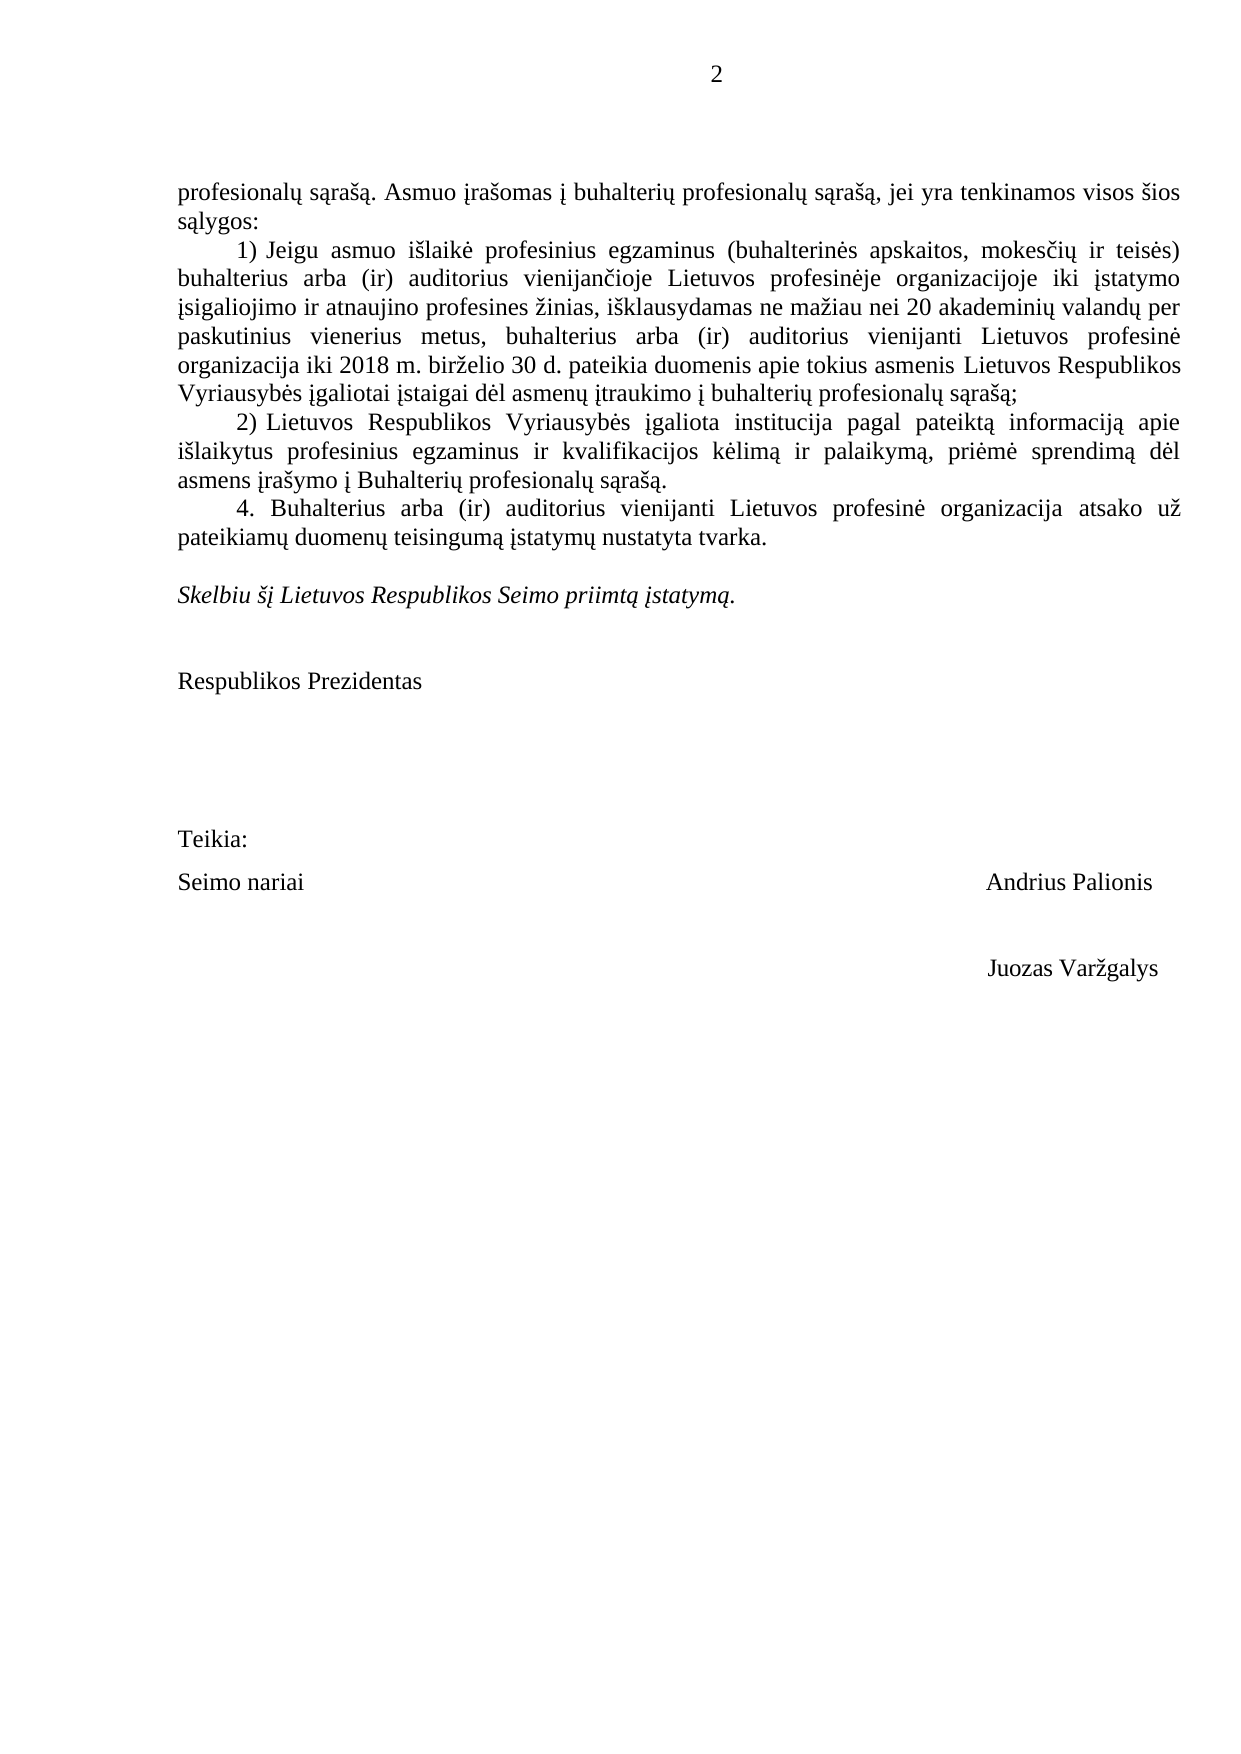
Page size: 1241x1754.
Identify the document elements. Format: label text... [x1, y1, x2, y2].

text Teikia: [177, 824, 1181, 853]
text 2) Lietuvos Respublikos Vyriausybės įgaliota institucija pagal pateiktą informaciją apie išlaikytus profesinius egzaminus ir kvalifikacijos kėlimą ir palaikymą, priėmė sprendimą dėl asmens įrašymo į Buhalterių profesionalų sąrašą. [177, 407, 1181, 493]
text Respublikos Prezidentas [177, 666, 1176, 695]
text Skelbiu šį Lietuvos Respublikos Seimo priimtą įstatymą. [177, 580, 1171, 608]
text 1) Jeigu asmuo išlaikė profesinius egzaminus (buhalterinės apskaitos, mokesčių ir teisės) buhalterius arba (ir) auditorius vienijančioje Lietuvos profesinėje organizacijoje iki įstatymo įsigaliojimo ir atnaujino profesines žinias, išklausydamas ne mažiau nei 20 akademinių valandų per paskutinius vienerius metus, buhalterius arba (ir) auditorius vienijanti Lietuvos profesinė organizacija iki 2018 m. birželio 30 d. pateikia duomenis apie tokius asmenis Lietuvos Respublikos Vyriausybės įgaliotai įstaigai dėl asmenų įtraukimo į buhalterių profesionalų sąrašą; [177, 235, 1181, 407]
text Juozas Varžgalys [852, 953, 1181, 982]
text profesionalų sąrašą. Asmuo įrašomas į buhalterių profesionalų sąrašą, jei yra tenkinamos visos šios sąlygos: [177, 177, 1181, 235]
text Seimo nariai Andrius Palionis [177, 867, 1181, 896]
text 4. Buhalterius arba (ir) auditorius vienijanti Lietuvos profesinė organizacija atsako už pateikiamų duomenų teisingumą įstatymų nustatyta tvarka. [177, 493, 1181, 551]
